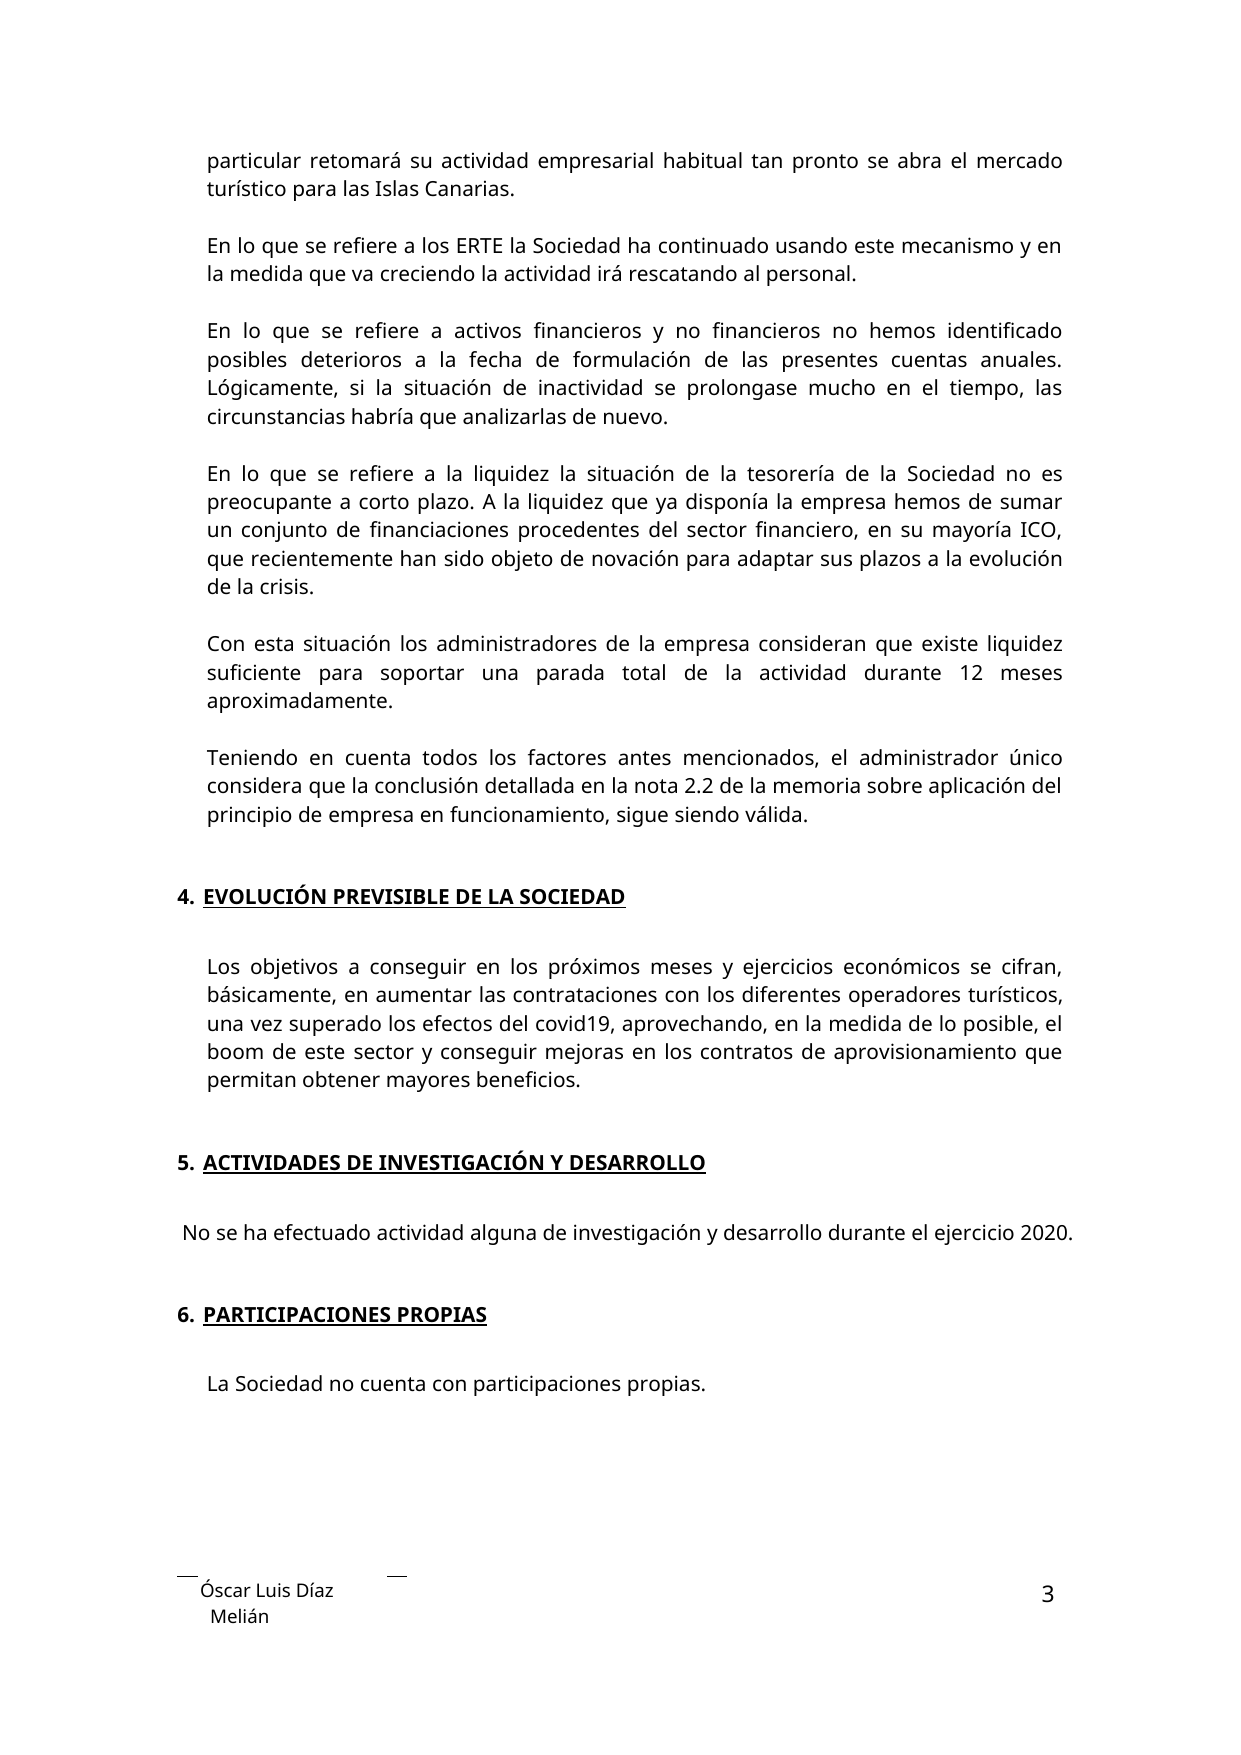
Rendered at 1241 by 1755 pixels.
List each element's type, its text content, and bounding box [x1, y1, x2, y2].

text No se ha efectuado actividad alguna de investigación y desarrollo durante el ejercicio 2020. [30, 1218, 1225, 1246]
text particular retomará su actividad empresarial habitual tan pronto se abra el mercado turístico para las Islas Canarias. [207, 146, 1064, 203]
text La Sociedad no cuenta con participaciones propias. [207, 1369, 1230, 1398]
text Los objetivos a conseguir en los próximos meses y ejercicios económicos se cifran, básicamente, en aumentar las contrataciones con los diferentes operadores turísticos, una vez superado los efectos del covid19, aprovechando, en la medida de lo posible, el boom de este sector y conseguir mejoras en los contratos de aprovisionamiento que permitan obtener mayores beneficios. [207, 952, 1063, 1094]
text Con esta situación los administradores de la empresa consideran que existe liquidez suficiente para soportar una parada total de la actividad durante 12 meses aproximadamente. [207, 629, 1064, 714]
list EVOLUCIÓN PREVISIBLE DE LA SOCIEDAD [177, 882, 1230, 911]
text En lo que se refiere a la liquidez la situación de la tesorería de la Sociedad no es preocupante a corto plazo. A la liquidez que ya disponía la empresa hemos de sumar un conjunto de financiaciones procedentes del sector financiero, en su mayoría ICO, que recientemente han sido objeto de novación para adaptar sus plazos a la evolución de la crisis. [207, 459, 1064, 601]
text En lo que se refiere a activos financieros y no financieros no hemos identificado posibles deterioros a la fecha de formulación de las presentes cuentas anuales. Lógicamente, si la situación de inactividad se prolongase mucho en el tiempo, las circunstancias habría que analizarlas de nuevo. [207, 316, 1063, 430]
text En lo que se refiere a los ERTE la Sociedad ha continuado usando este mecanismo y en la medida que va creciendo la actividad irá rescatando al personal. [207, 231, 1063, 288]
list PARTICIPACIONES PROPIAS [177, 1300, 1230, 1328]
text Teniendo en cuenta todos los factores antes mencionados, el administrador único considera que la conclusión detallada en la nota 2.2 de la memoria sobre aplicación del principio de empresa en funcionamiento, sigue siendo válida. [207, 743, 1064, 828]
list ACTIVIDADES DE INVESTIGACIÓN Y DESARROLLO [177, 1148, 1230, 1177]
